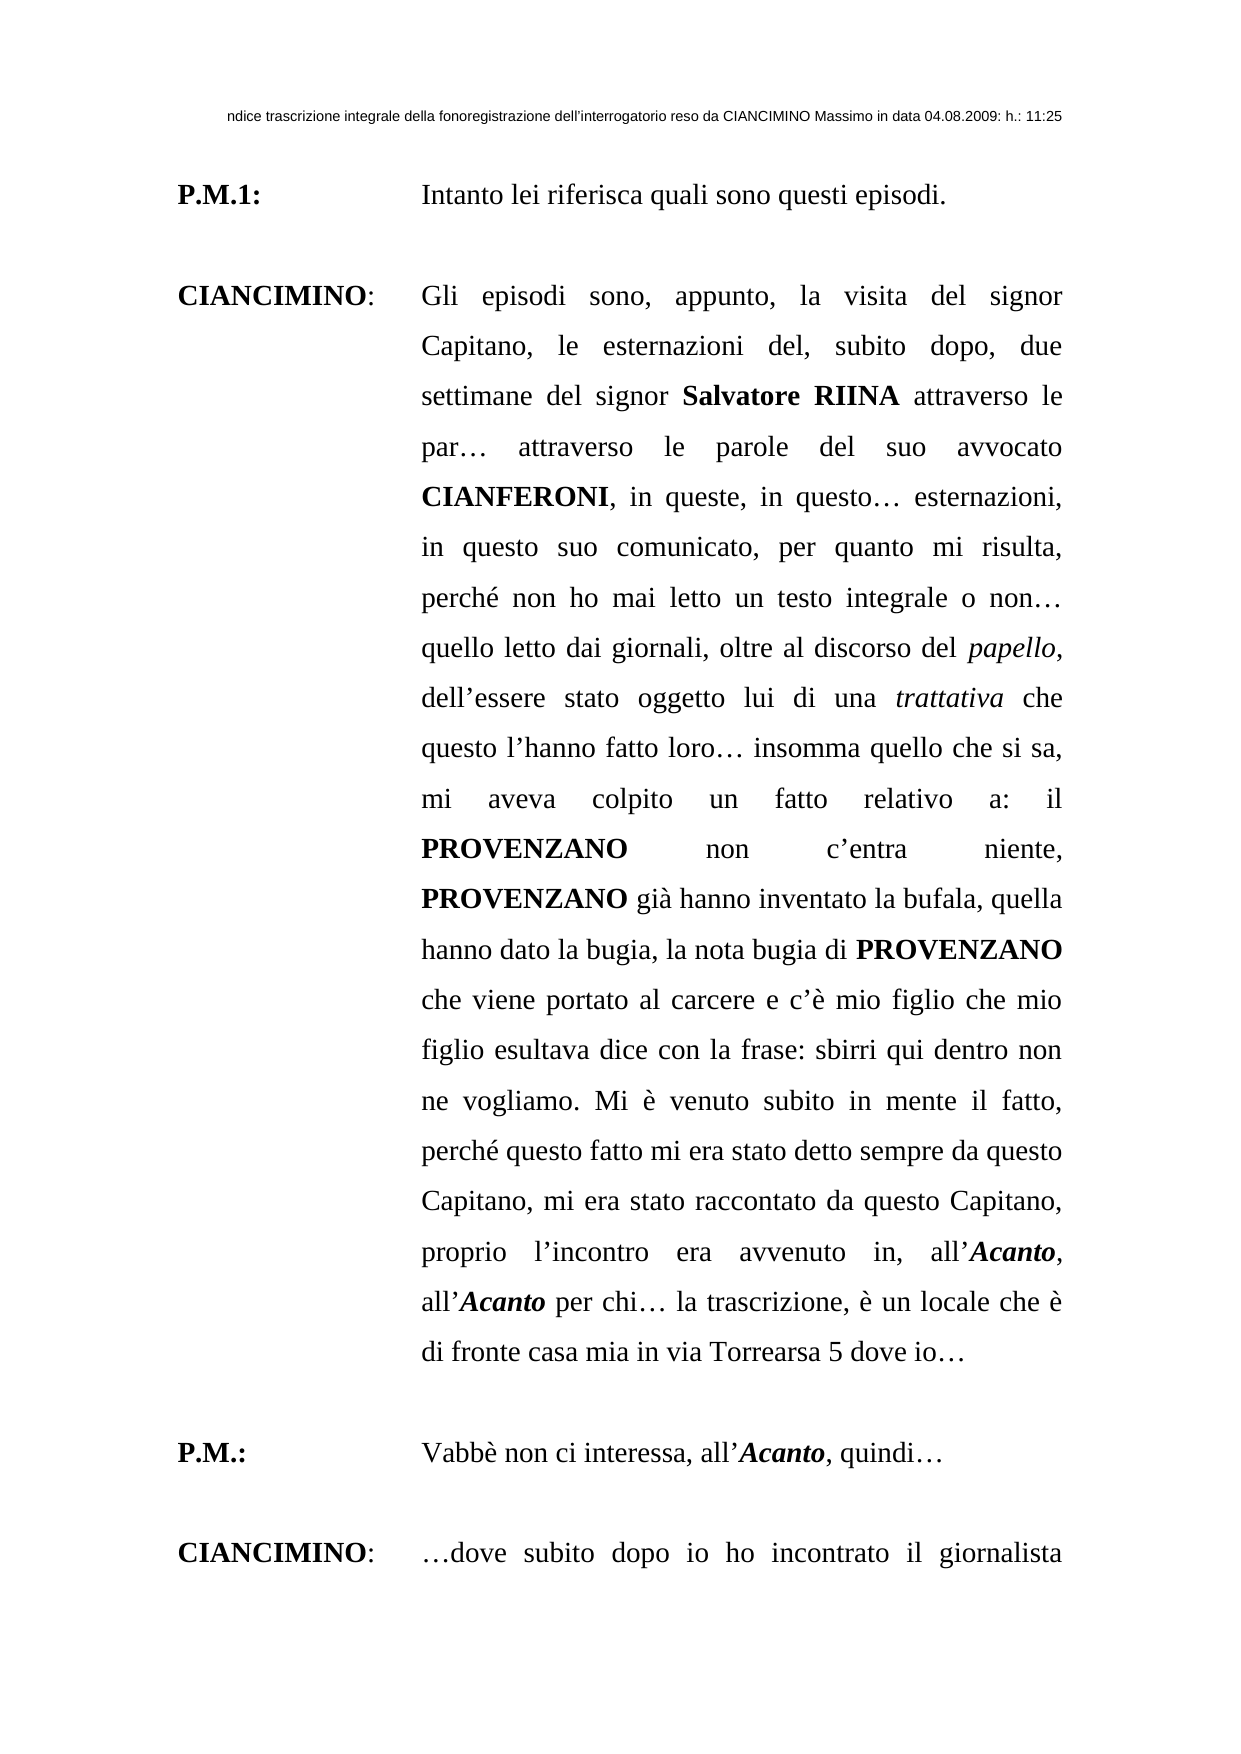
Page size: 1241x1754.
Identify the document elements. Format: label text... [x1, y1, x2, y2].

text CIANCIMINO: …dove subito dopo io ho incontrato il giornalista [177, 1536, 1063, 1569]
text P.M.1: Intanto lei riferisca quali sono questi episodi. [177, 177, 1063, 211]
text P.M.: Vabbè non ci interessa, all’Acanto, quindi… [177, 1435, 1063, 1468]
text CIANCIMINO: Gli episodi sono, appunto, la visita del signor Capitano, le esternazioni del, subito dopo, due settimane del signor Salvatore RIINA attraverso le par… attraverso le parole del suo avvocato CIANFERONI, in queste, in questo… esternazioni, in questo suo comunicato, per quanto mi risulta, perché non ho mai letto un testo integrale o non… quello letto dai giornali, oltre al discorso del papello, dell’essere stato oggetto lui di una trattativa che questo l’hanno fatto loro… insomma quello che si sa, mi aveva colpito un fatto relativo a: il PROVENZANO non c’entra niente, PROVENZANO già hanno inventato la bufala, quella hanno dato la bugia, la nota bugia di PROVENZANO che viene portato al carcere e c’è mio figlio che mio figlio esultava dice con la frase: sbirri qui dentro non ne vogliamo. Mi è venuto subito in mente il fatto, perché questo fatto mi era stato detto sempre da questo Capitano, mi era stato raccontato da questo Capitano, proprio l’incontro era avvenuto in, all’Acanto, all’Acanto per chi… la trascrizione, è un locale che è di fronte casa mia in via Torrearsa 5 dove io… [177, 278, 1063, 1368]
